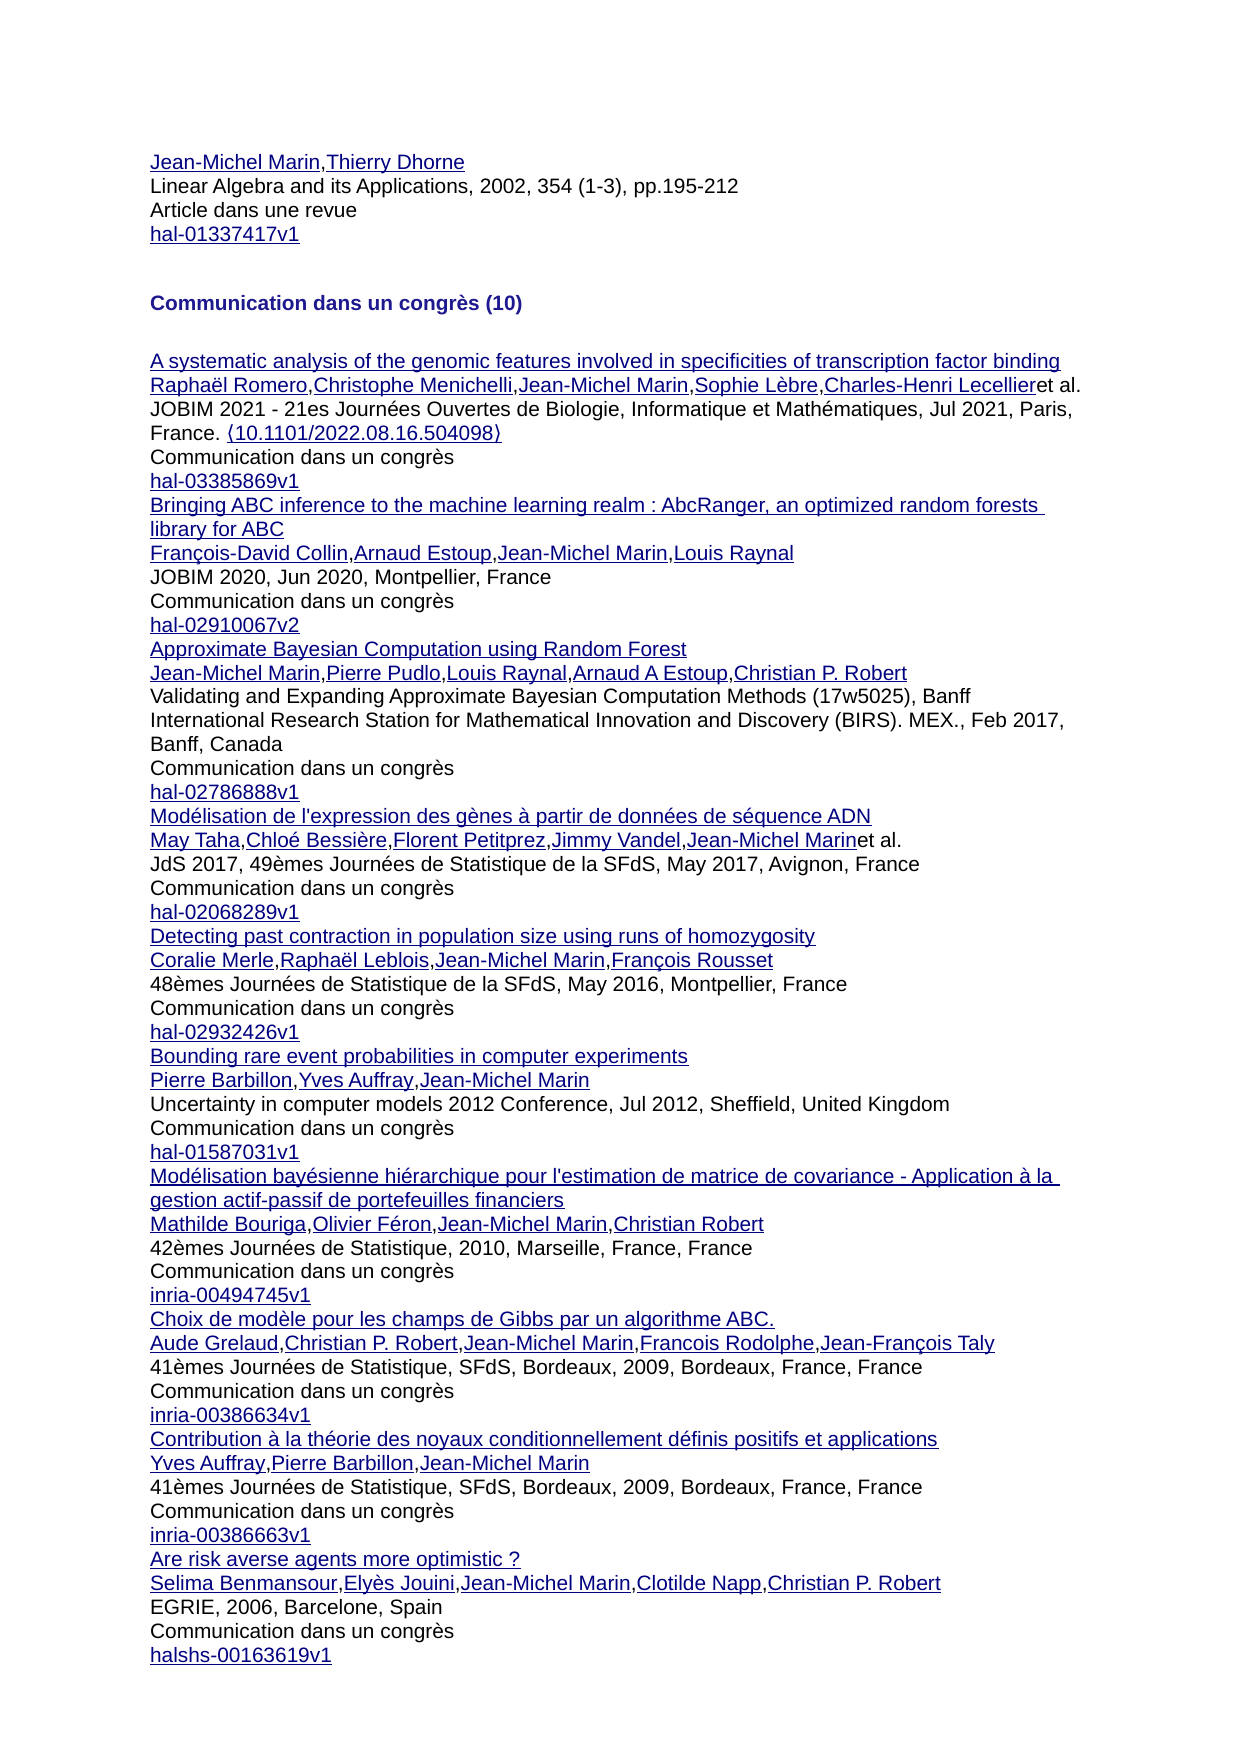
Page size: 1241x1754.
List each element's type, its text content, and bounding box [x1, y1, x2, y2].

table_cell Bounding rare event probabilities in computer experiments Pierre Barbillon,Yves Auffray,Jean-Michel Marin Uncertainty in computer models 2012 Conference, Jul 2012, Sheffield, United Kingdom Communication dans un congrès hal-01587031v1 [150, 1044, 1090, 1163]
table_cell Bringing ABC inference to the machine learning realm : AbcRanger, an optimized random forests library for ABC François-David Collin,Arnaud Estoup,Jean-Michel Marin,Louis Raynal JOBIM 2020, Jun 2020, Montpellier, France Communication dans un congrès hal-02910067v2 [150, 493, 1090, 636]
table_cell Detecting past contraction in population size using runs of homozygosity Coralie Merle,Raphaël Leblois,Jean-Michel Marin,François Rousset 48èmes Journées de Statistique de la SFdS, May 2016, Montpellier, France Communication dans un congrès hal-02932426v1 [150, 924, 1090, 1044]
table_cell Approximate Bayesian Computation using Random Forest Jean-Michel Marin,Pierre Pudlo,Louis Raynal,Arnaud A Estoup,Christian P. Robert Validating and Expanding Approximate Bayesian Computation Methods (17w5025), Banff International Research Station for Mathematical Innovation and Discovery (BIRS). MEX., Feb 2017, Banff, Canada Communication dans un congrès hal-02786888v1 [150, 636, 1090, 804]
table_cell Contribution à la théorie des noyaux conditionnellement définis positifs et applications Yves Auffray,Pierre Barbillon,Jean-Michel Marin 41èmes Journées de Statistique, SFdS, Bordeaux, 2009, Bordeaux, France, France Communication dans un congrès inria-00386663v1 [150, 1427, 1090, 1547]
subtitle Communication dans un congrès (10) [150, 291, 1090, 314]
table_cell Modélisation bayésienne hiérarchique pour l'estimation de matrice de covariance - Application à la gestion actif-passif de portefeuilles financiers Mathilde Bouriga,Olivier Féron,Jean-Michel Marin,Christian Robert 42èmes Journées de Statistique, 2010, Marseille, France, France Communication dans un congrès inria-00494745v1 [150, 1164, 1090, 1307]
table_cell Are risk averse agents more optimistic ? Selima Benmansour,Elyès Jouini,Jean-Michel Marin,Clotilde Napp,Christian P. Robert EGRIE, 2006, Barcelone, Spain Communication dans un congrès halshs-00163619v1 [150, 1547, 1090, 1667]
table_header A systematic analysis of the genomic features involved in specificities of transcription factor binding Raphaël Romero,Christophe Menichelli,Jean-Michel Marin,Sophie Lèbre,Charles-Henri Lecellieret al. JOBIM 2021 - 21es Journées Ouvertes de Biologie, Informatique et Mathématiques, Jul 2021, Paris, France. ⟨10.1101/2022.08.16.504098⟩ Communication dans un congrès hal-03385869v1 [150, 349, 1090, 493]
table_cell Jean-Michel Marin,Thierry Dhorne Linear Algebra and its Applications, 2002, 354 (1-3), pp.195-212 Article dans une revue hal-01337417v1 [150, 150, 1090, 246]
table_cell Modélisation de l'expression des gènes à partir de données de séquence ADN May Taha,Chloé Bessière,Florent Petitprez,Jimmy Vandel,Jean-Michel Marinet al. JdS 2017, 49èmes Journées de Statistique de la SFdS, May 2017, Avignon, France Communication dans un congrès hal-02068289v1 [150, 804, 1090, 924]
table_cell Choix de modèle pour les champs de Gibbs par un algorithme ABC. Aude Grelaud,Christian P. Robert,Jean-Michel Marin,Francois Rodolphe,Jean-François Taly 41èmes Journées de Statistique, SFdS, Bordeaux, 2009, Bordeaux, France, France Communication dans un congrès inria-00386634v1 [150, 1307, 1090, 1427]
